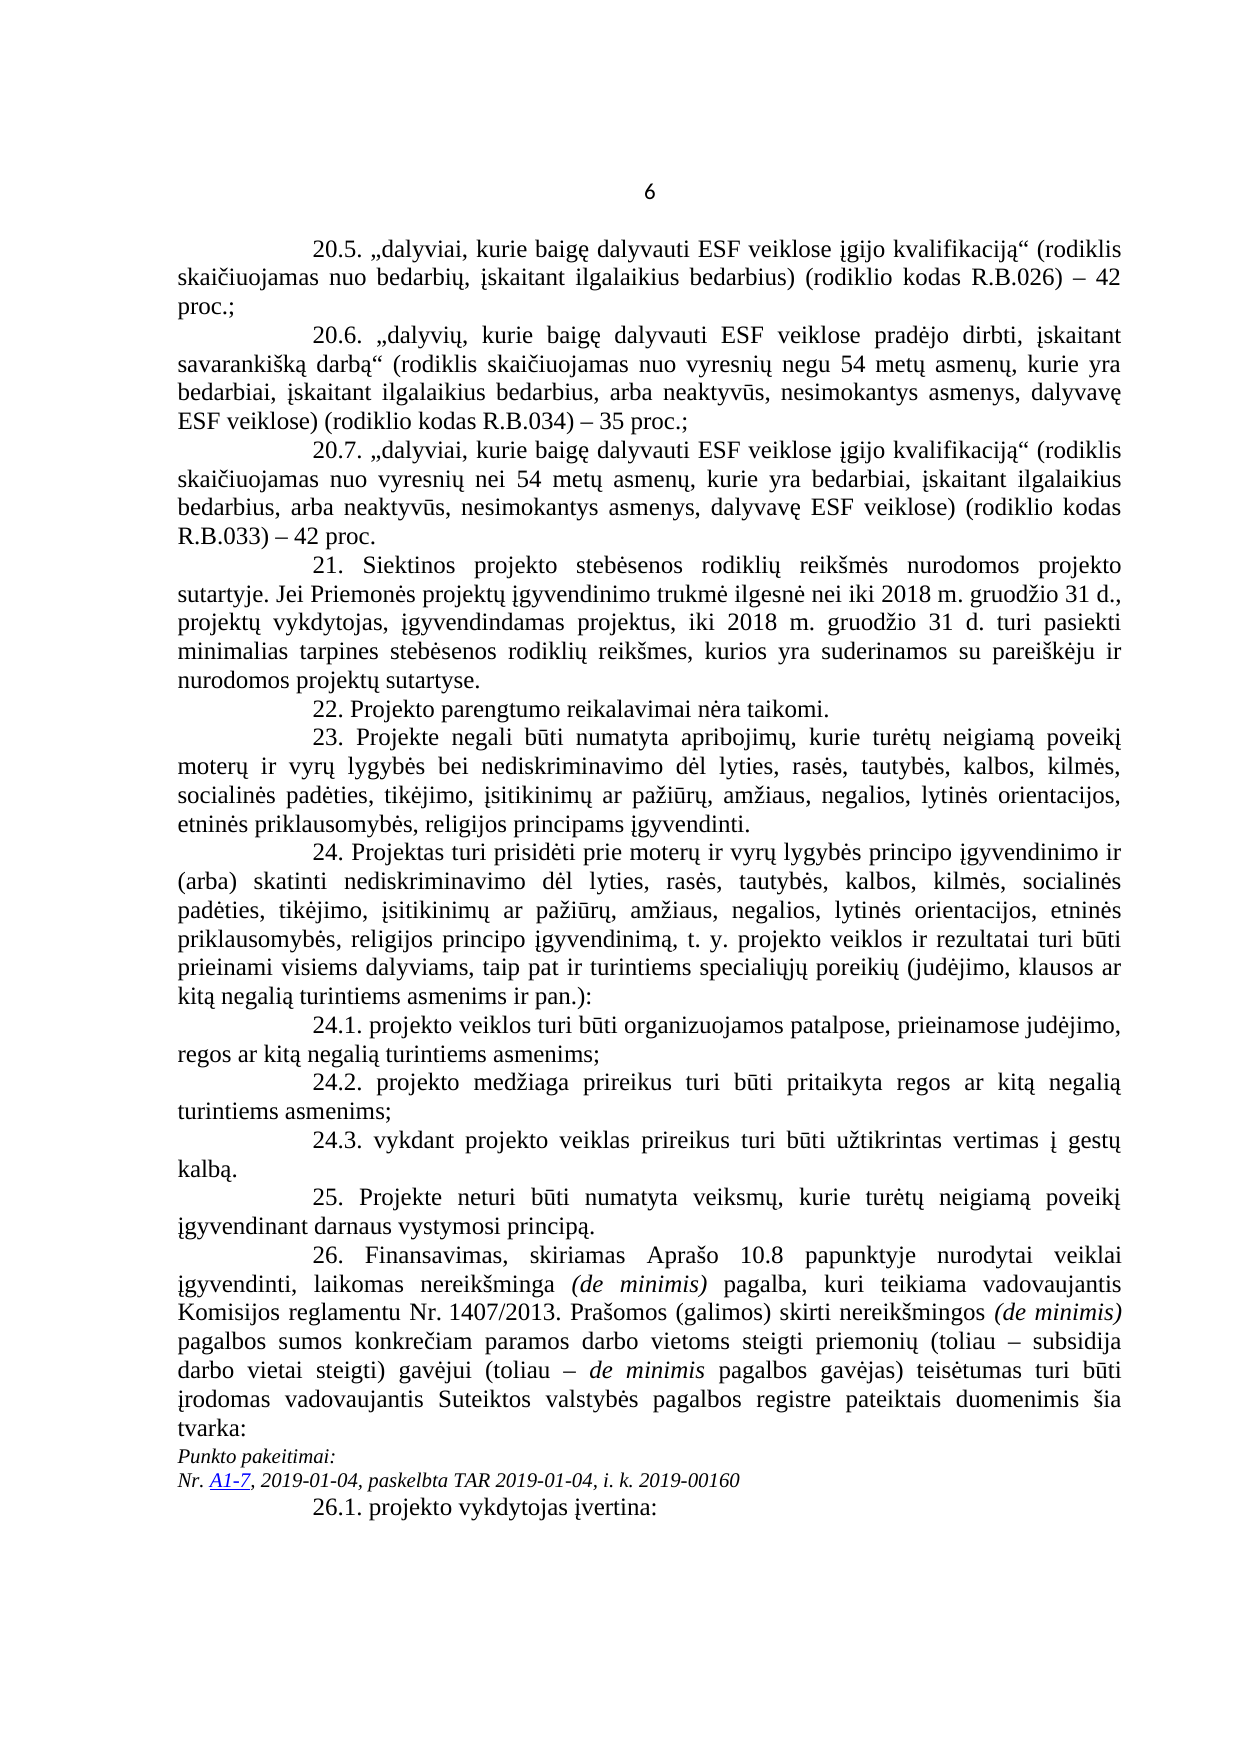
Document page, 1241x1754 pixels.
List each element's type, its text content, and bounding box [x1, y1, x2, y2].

text 23. Projekte negali būti numatyta apribojimų, kurie turėtų neigiamą poveikį moterų ir vyrų lygybės bei nediskriminavimo dėl lyties, rasės, tautybės, kalbos, kilmės, socialinės padėties, tikėjimo, įsitikinimų ar pažiūrų, amžiaus, negalios, lytinės orientacijos, etninės priklausomybės, religijos principams įgyvendinti. [177, 722, 1122, 837]
text 20.7. „dalyviai, kurie baigę dalyvauti ESF veiklose įgijo kvalifikaciją“ (rodiklis skaičiuojamas nuo vyresnių nei 54 metų asmenų, kurie yra bedarbiai, įskaitant ilgalaikius bedarbius, arba neaktyvūs, nesimokantys asmenys, dalyvavę ESF veiklose) (rodiklio kodas R.B.033) – 42 proc. [177, 435, 1122, 550]
text 24.3. vykdant projekto veiklas prireikus turi būti užtikrintas vertimas į gestų kalbą. [177, 1125, 1122, 1182]
text 22. Projekto parengtumo reikalavimai nėra taikomi. [177, 694, 1122, 722]
text 25. Projekte neturi būti numatyta veiksmų, kurie turėtų neigiamą poveikį įgyvendinant darnaus vystymosi principą. [177, 1182, 1122, 1240]
text 24.1. projekto veiklos turi būti organizuojamos patalpose, prieinamose judėjimo, regos ar kitą negalią turintiems asmenims; [177, 1010, 1122, 1067]
text 26. Finansavimas, skiriamas Aprašo 10.8 papunktyje nurodytai veiklai įgyvendinti, laikomas nereikšminga (de minimis) pagalba, kuri teikiama vadovaujantis Komisijos reglamentu Nr. 1407/2013. Prašomos (galimos) skirti nereikšmingos (de minimis) pagalbos sumos konkrečiam paramos darbo vietoms steigti priemonių (toliau – subsidija darbo vietai steigti) gavėjui (toliau – de minimis pagalbos gavėjas) teisėtumas turi būti įrodomas vadovaujantis Suteiktos valstybės pagalbos registre pateiktais duomenimis šia tvarka: [177, 1240, 1122, 1444]
text 24.2. projekto medžiaga prireikus turi būti pritaikyta regos ar kitą negalią turintiems asmenims; [177, 1067, 1122, 1125]
text 26.1. projekto vykdytojas įvertina: [177, 1492, 1122, 1521]
text 20.5. „dalyviai, kurie baigę dalyvauti ESF veiklose įgijo kvalifikaciją“ (rodiklis skaičiuojamas nuo bedarbių, įskaitant ilgalaikius bedarbius) (rodiklio kodas R.B.026) – 42 proc.; [177, 234, 1122, 320]
text Punkto pakeitimai: [177, 1444, 1122, 1468]
text Nr. A1-7, 2019-01-04, paskelbta TAR 2019-01-04, i. k. 2019-00160 [177, 1468, 1122, 1492]
text 21. Siektinos projekto stebėsenos rodiklių reikšmės nurodomos projekto sutartyje. Jei Priemonės projektų įgyvendinimo trukmė ilgesnė nei iki 2018 m. gruodžio 31 d., projektų vykdytojas, įgyvendindamas projektus, iki 2018 m. gruodžio 31 d. turi pasiekti minimalias tarpines stebėsenos rodiklių reikšmes, kurios yra suderinamos su pareiškėju ir nurodomos projektų sutartyse. [177, 550, 1122, 694]
text 24. Projektas turi prisidėti prie moterų ir vyrų lygybės principo įgyvendinimo ir (arba) skatinti nediskriminavimo dėl lyties, rasės, tautybės, kalbos, kilmės, socialinės padėties, tikėjimo, įsitikinimų ar pažiūrų, amžiaus, negalios, lytinės orientacijos, etninės priklausomybės, religijos principo įgyvendinimą, t. y. projekto veiklos ir rezultatai turi būti prieinami visiems dalyviams, taip pat ir turintiems specialiųjų poreikių (judėjimo, klausos ar kitą negalią turintiems asmenims ir pan.): [177, 837, 1122, 1010]
text 20.6. „dalyvių, kurie baigę dalyvauti ESF veiklose pradėjo dirbti, įskaitant savarankišką darbą“ (rodiklis skaičiuojamas nuo vyresnių negu 54 metų asmenų, kurie yra bedarbiai, įskaitant ilgalaikius bedarbius, arba neaktyvūs, nesimokantys asmenys, dalyvavę ESF veiklose) (rodiklio kodas R.B.034) – 35 proc.; [177, 320, 1122, 435]
